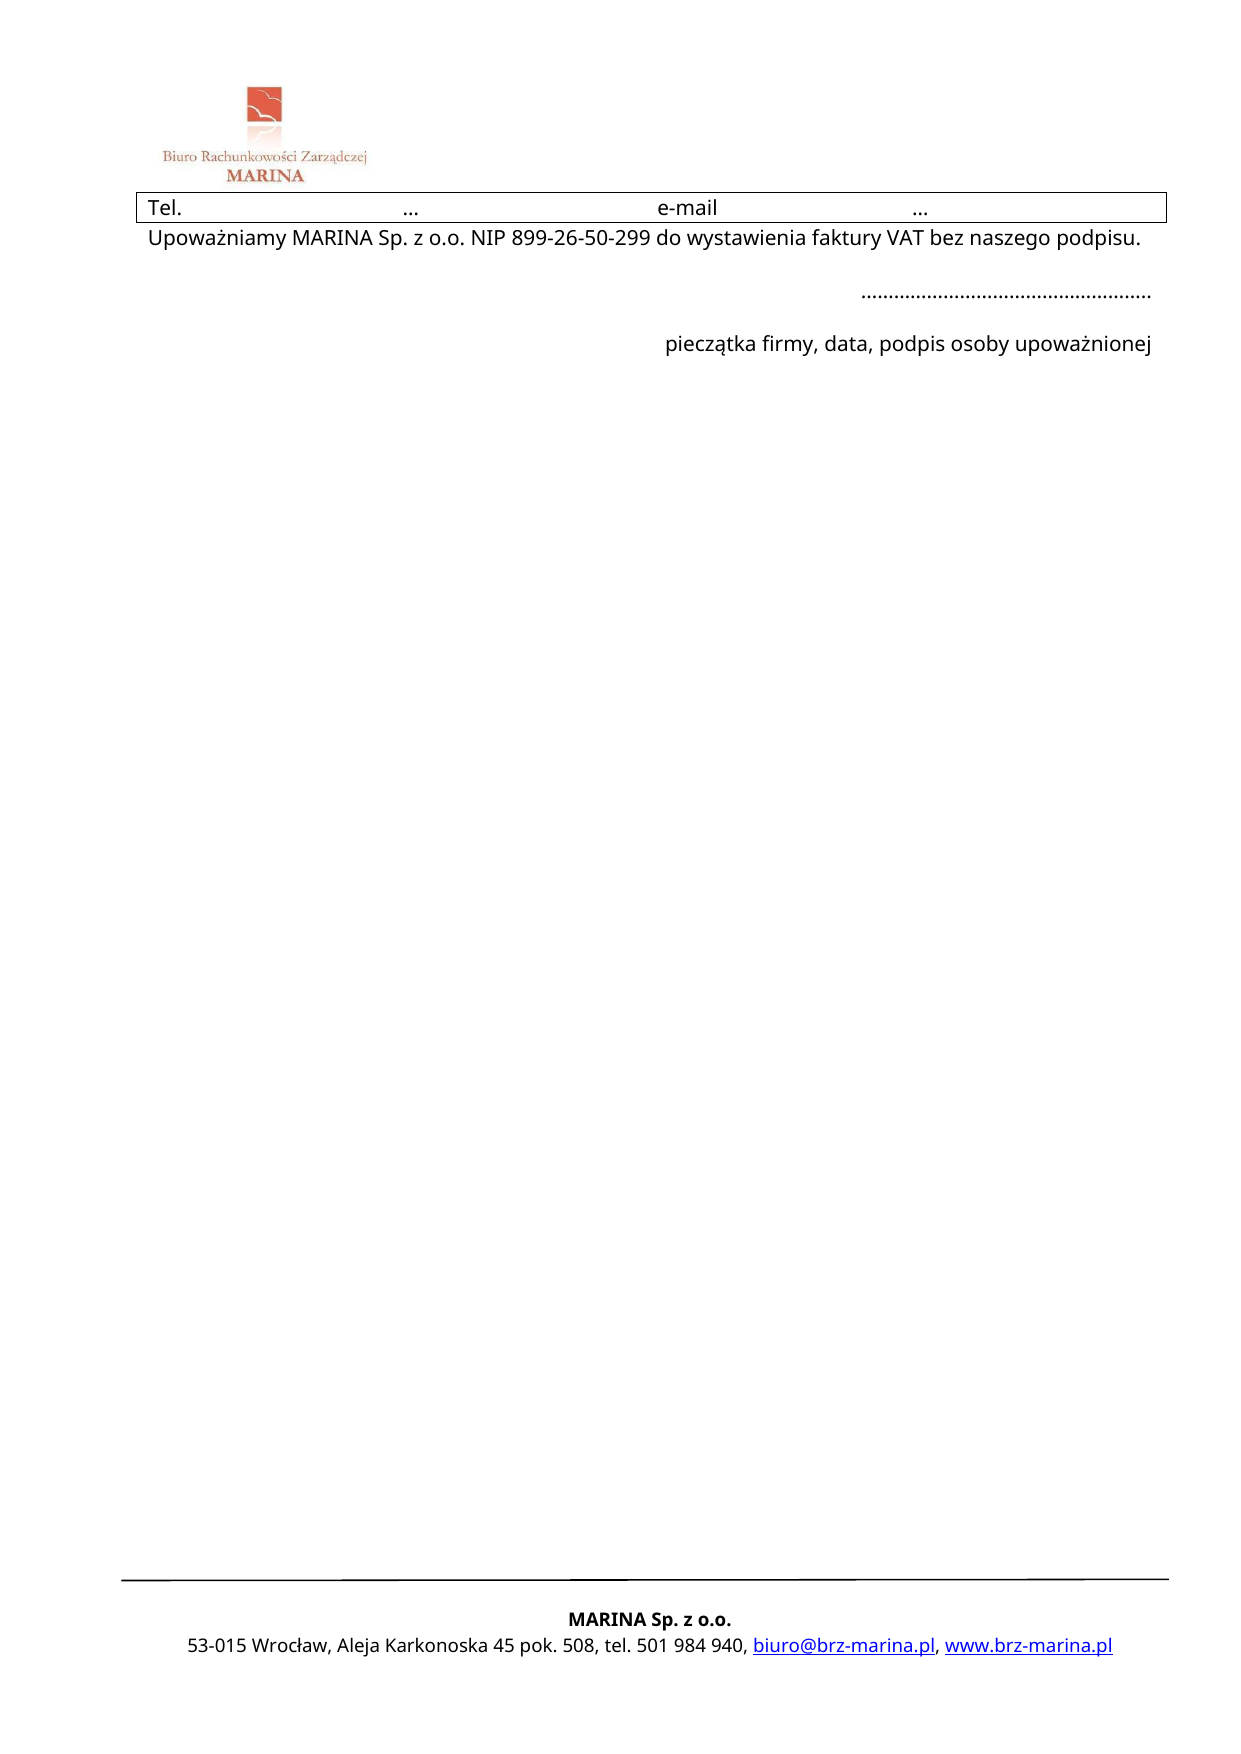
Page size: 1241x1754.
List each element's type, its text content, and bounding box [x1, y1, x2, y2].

text Upoważniamy MARINA Sp. z o.o. NIP 899-26-50-299 do wystawienia faktury VAT bez naszego podpisu. [148, 223, 1152, 251]
text …………………………………………….. [148, 276, 1152, 304]
table_cell … [901, 193, 1166, 222]
table_cell Tel. [137, 193, 391, 222]
table_cell … [391, 193, 646, 222]
text pieczątka firmy, data, podpis osoby upoważnionej [148, 329, 1152, 358]
table_cell e-mail [646, 193, 901, 222]
